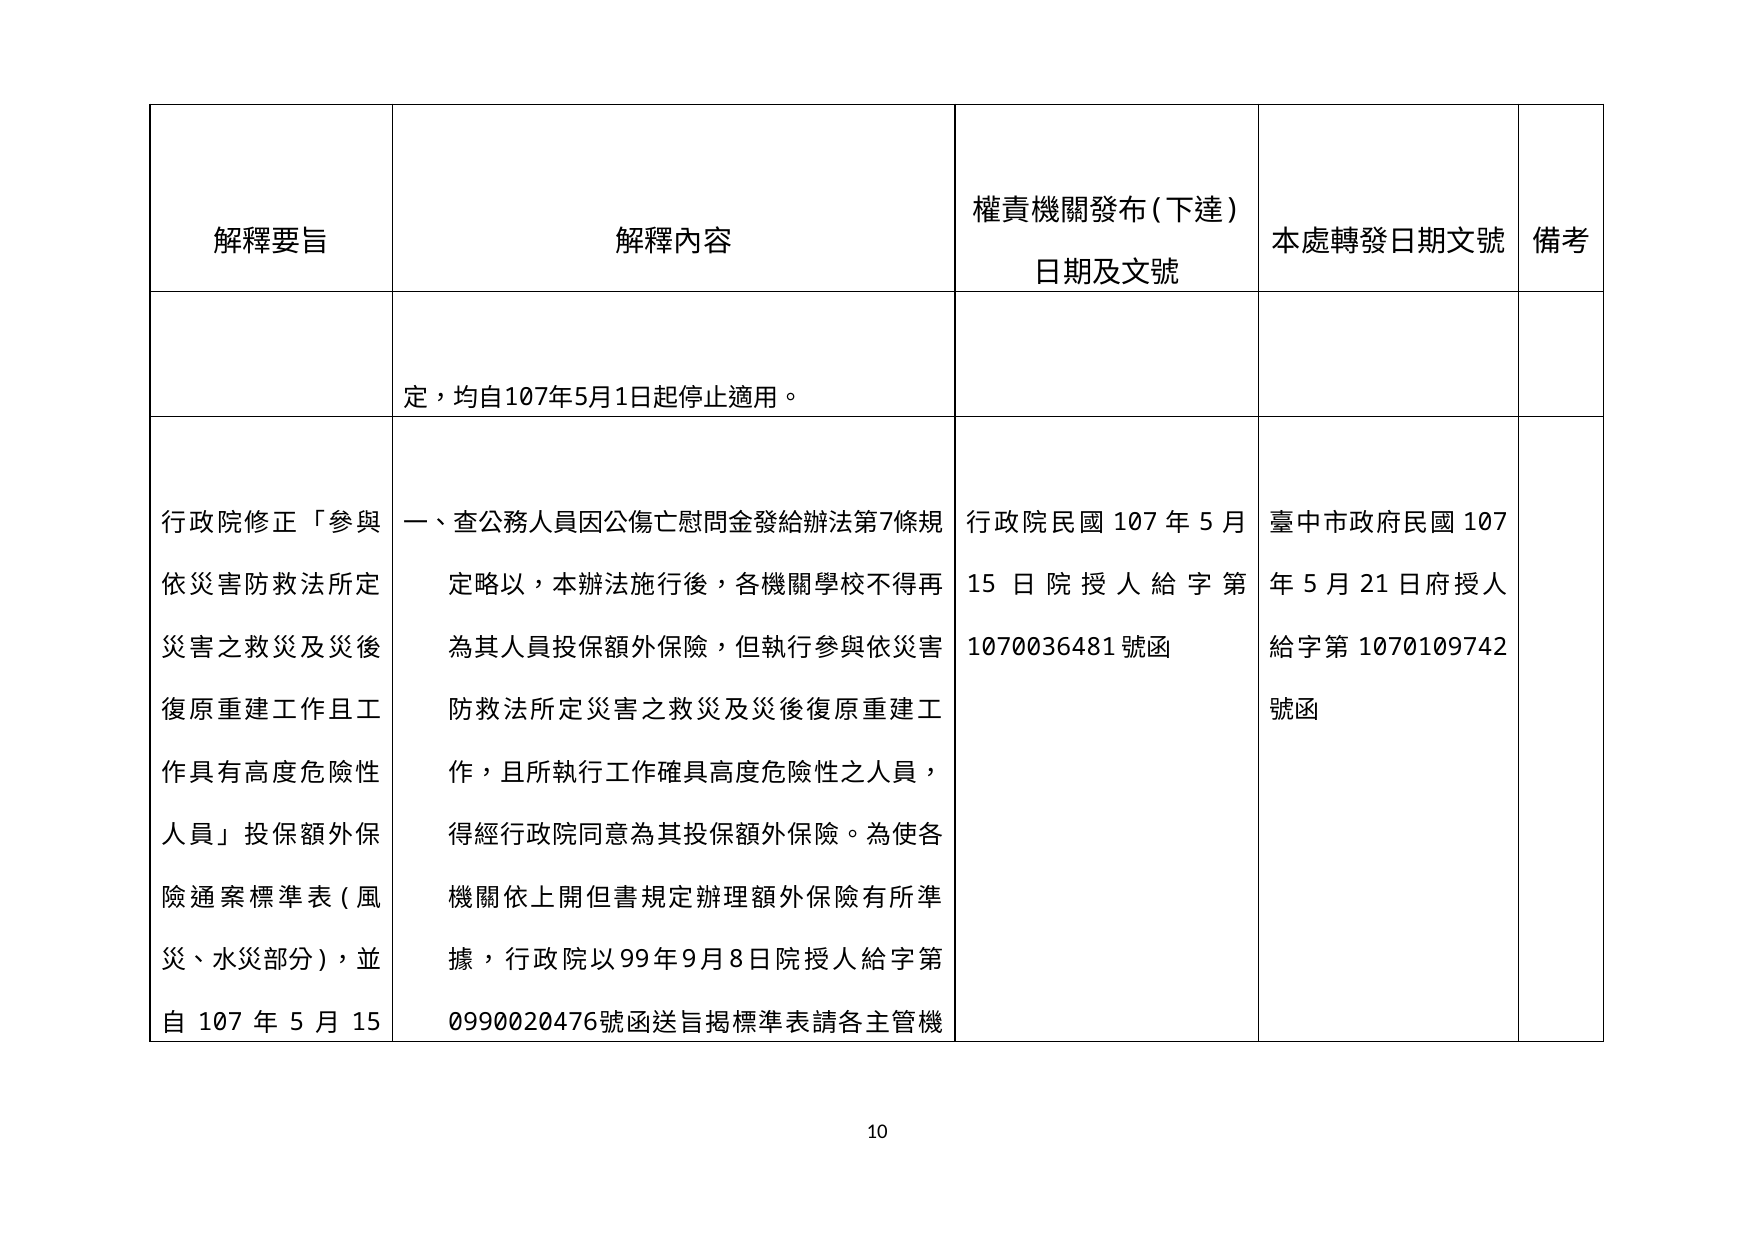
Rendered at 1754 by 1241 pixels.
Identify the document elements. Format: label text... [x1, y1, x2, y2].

table_cell [956, 292, 1258, 416]
table_cell 行政院修正「參與依災害防救法所定災害之救災及災後復原重建工作且工作具有高度危險性人員」投保額外保險通案標準表(風災、水災部分)，並自107年5月15 [151, 417, 392, 1041]
table_header 本處轉發日期文號 [1259, 105, 1518, 291]
table_header 權責機關發布(下達) 日期及文號 [956, 105, 1258, 291]
table_cell 行政院民國107年5月15日院授人給字第1070036481號函 [956, 417, 1258, 1041]
table_header 解釋內容 [393, 105, 954, 291]
table_cell [151, 292, 392, 416]
table_cell 一、查公務人員因公傷亡慰問金發給辦法第7條規定略以，本辦法施行後，各機關學校不得再為其人員投保額外保險，但執行參與依災害防救法所定災害之救災及災後復原重建工作，且所執行工作確具高度危險性之人員，得經行政院同意為其投保額外保險。為使各機關依上開但書規定辦理額外保險有所準據，行政院以99年9月8日院授人給字第0990020476號函送旨揭標準表請各主管機 [393, 417, 954, 1041]
table_header 解釋要旨 [151, 105, 392, 291]
table_cell [1259, 292, 1518, 416]
table_cell 定，均自107年5月1日起停止適用。 [393, 292, 954, 416]
table_cell [1519, 417, 1603, 1041]
table_cell [1519, 292, 1603, 416]
table_cell 臺中市政府民國107年5月21日府授人給字第1070109742號函 [1259, 417, 1518, 1041]
table_header 備考 [1519, 105, 1603, 291]
